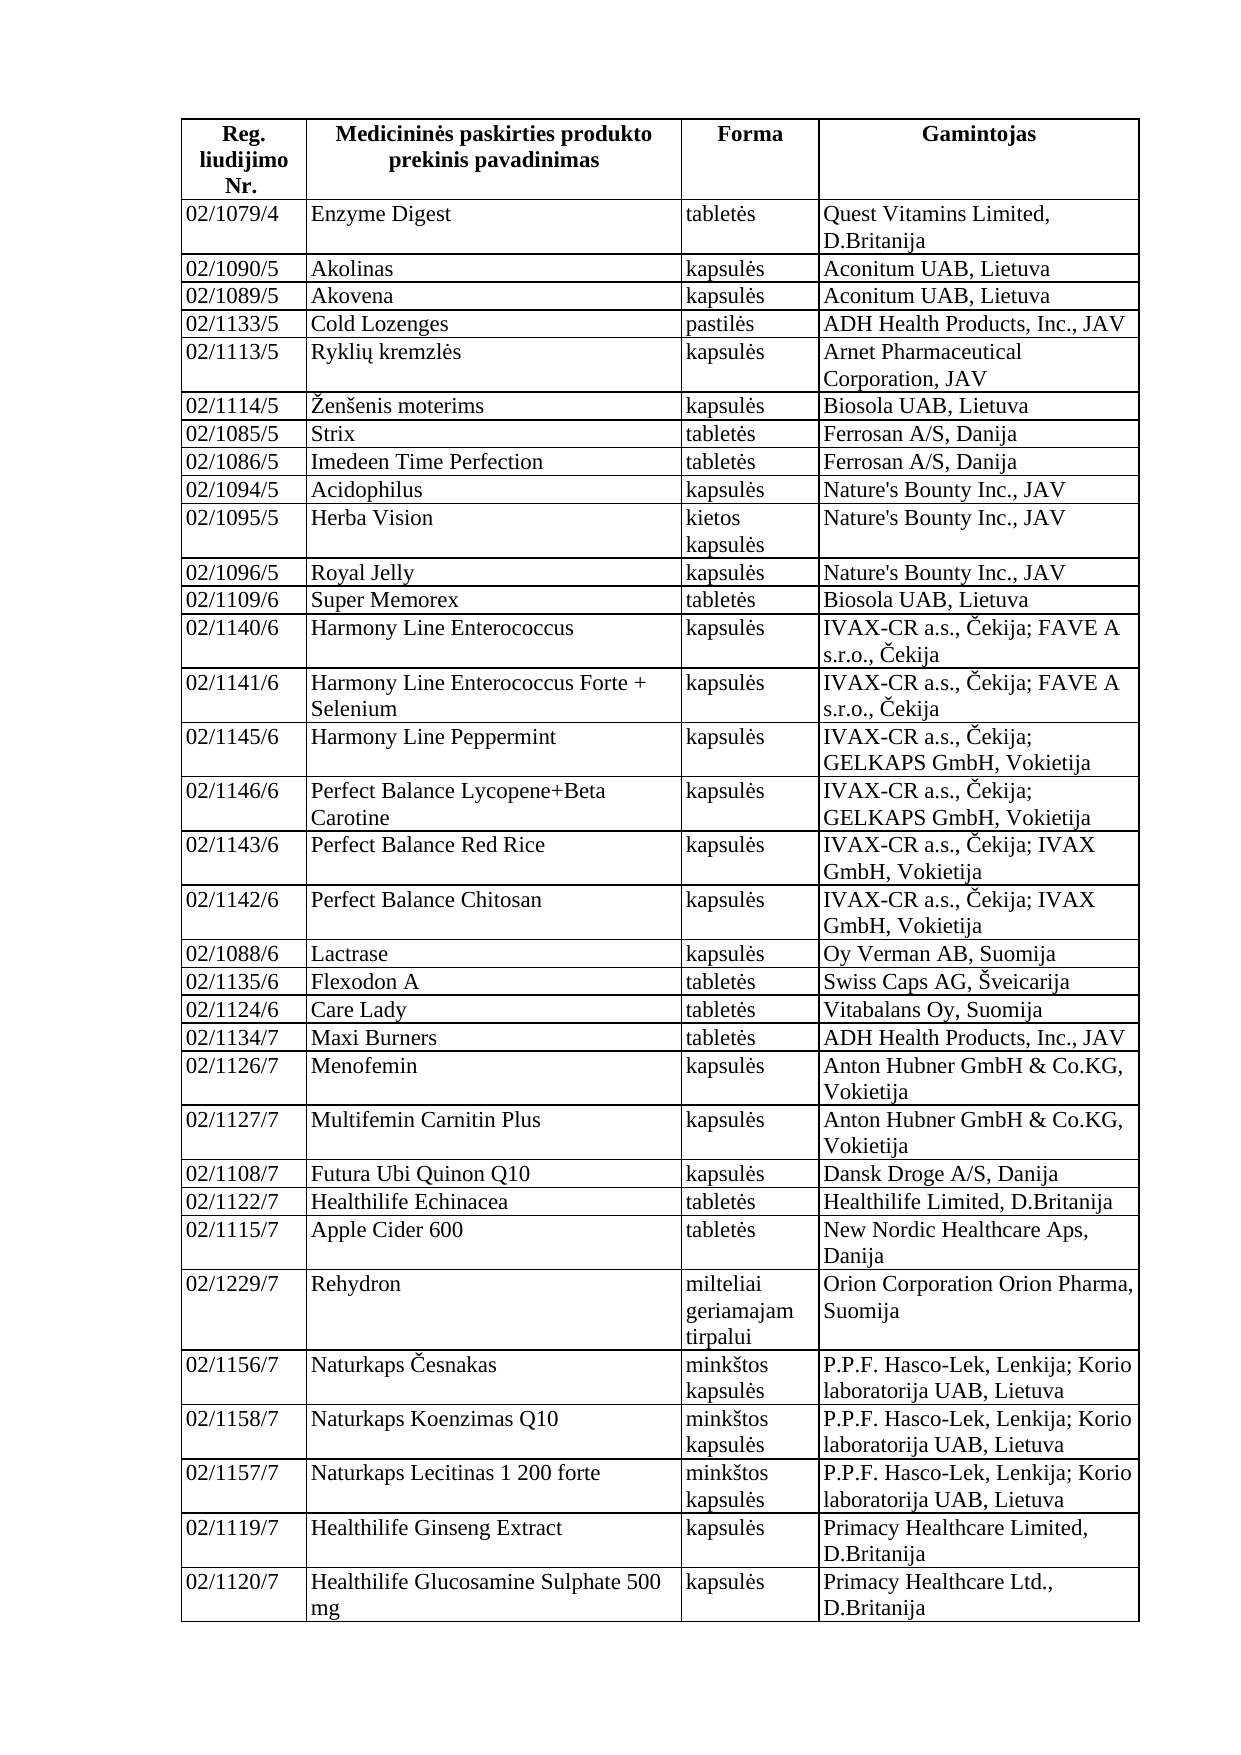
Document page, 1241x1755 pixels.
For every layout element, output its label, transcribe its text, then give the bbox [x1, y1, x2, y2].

table_cell Apple Cider 600 [307, 1216, 681, 1269]
table_cell 02/1143/6 [182, 832, 306, 884]
table_cell 02/1127/7 [182, 1106, 306, 1159]
table_cell 02/1229/7 [182, 1270, 306, 1349]
table_cell 02/1115/7 [182, 1216, 306, 1269]
table_cell kapsulės [682, 777, 818, 830]
table_cell Perfect Balance Chitosan [307, 886, 681, 938]
table_cell 02/1142/6 [182, 886, 306, 938]
table_cell kapsulės [682, 338, 818, 391]
table_cell Multifemin Carnitin Plus [307, 1106, 681, 1159]
table_header Forma [682, 120, 818, 199]
table_cell Orion Corporation Orion Pharma, Suomija [820, 1270, 1138, 1349]
table_cell tabletės [682, 1216, 818, 1269]
table_header Gamintojas [820, 120, 1138, 199]
table_cell Perfect Balance Red Rice [307, 832, 681, 884]
table_cell Strix [307, 421, 311, 447]
table_cell Naturkaps Lecitinas 1 200 forte [307, 1460, 681, 1512]
table_cell Strix [677, 421, 681, 447]
table_cell 02/1156/7 [182, 1351, 306, 1404]
table_cell kapsulės [682, 669, 818, 721]
table_cell 02/1120/7 [182, 1568, 306, 1621]
table_cell Ryklių kremzlės [307, 338, 681, 391]
table_cell 02/1158/7 [182, 1405, 306, 1458]
table_cell 02/1095/5 [182, 504, 306, 557]
table_cell 02/1119/7 [182, 1514, 306, 1566]
table_cell 02/1126/7 [182, 1052, 306, 1104]
table_header Medicininės paskirties produkto prekinis pavadinimas [307, 120, 681, 199]
table_cell kapsulės [682, 832, 818, 884]
table_cell Healthilife Ginseng Extract [307, 1514, 681, 1566]
table_cell Nature's Bounty Inc., JAV [820, 504, 1138, 557]
table_cell Harmony Line Peppermint [307, 723, 681, 776]
table_cell Naturkaps Česnakas [307, 1351, 681, 1404]
table_cell Rehydron [307, 1270, 681, 1349]
table_cell 02/1079/4 [182, 200, 306, 253]
table_cell tabletės [682, 200, 818, 253]
table_cell 02/1140/6 [182, 615, 306, 667]
table_cell 02/1141/6 [182, 669, 306, 721]
table_cell Menofemin [307, 1052, 681, 1104]
table_cell kapsulės [682, 1514, 818, 1566]
table_cell Harmony Line Enterococcus [307, 615, 681, 667]
table_cell kapsulės [682, 1052, 818, 1104]
table_cell kapsulės [682, 615, 818, 667]
table_cell Naturkaps Koenzimas Q10 [307, 1405, 681, 1458]
table_cell 02/1145/6 [182, 723, 306, 776]
table_cell 02/1146/6 [182, 777, 306, 830]
table_cell 02/1113/5 [182, 338, 306, 391]
table_cell kapsulės [682, 723, 818, 776]
table_cell kapsulės [682, 1106, 818, 1159]
table_cell kapsulės [682, 886, 818, 938]
table_cell kapsulės [682, 1568, 818, 1621]
table_cell Herba Vision [307, 504, 681, 557]
table_cell Enzyme Digest [307, 200, 681, 253]
table_cell 02/1157/7 [182, 1460, 306, 1512]
